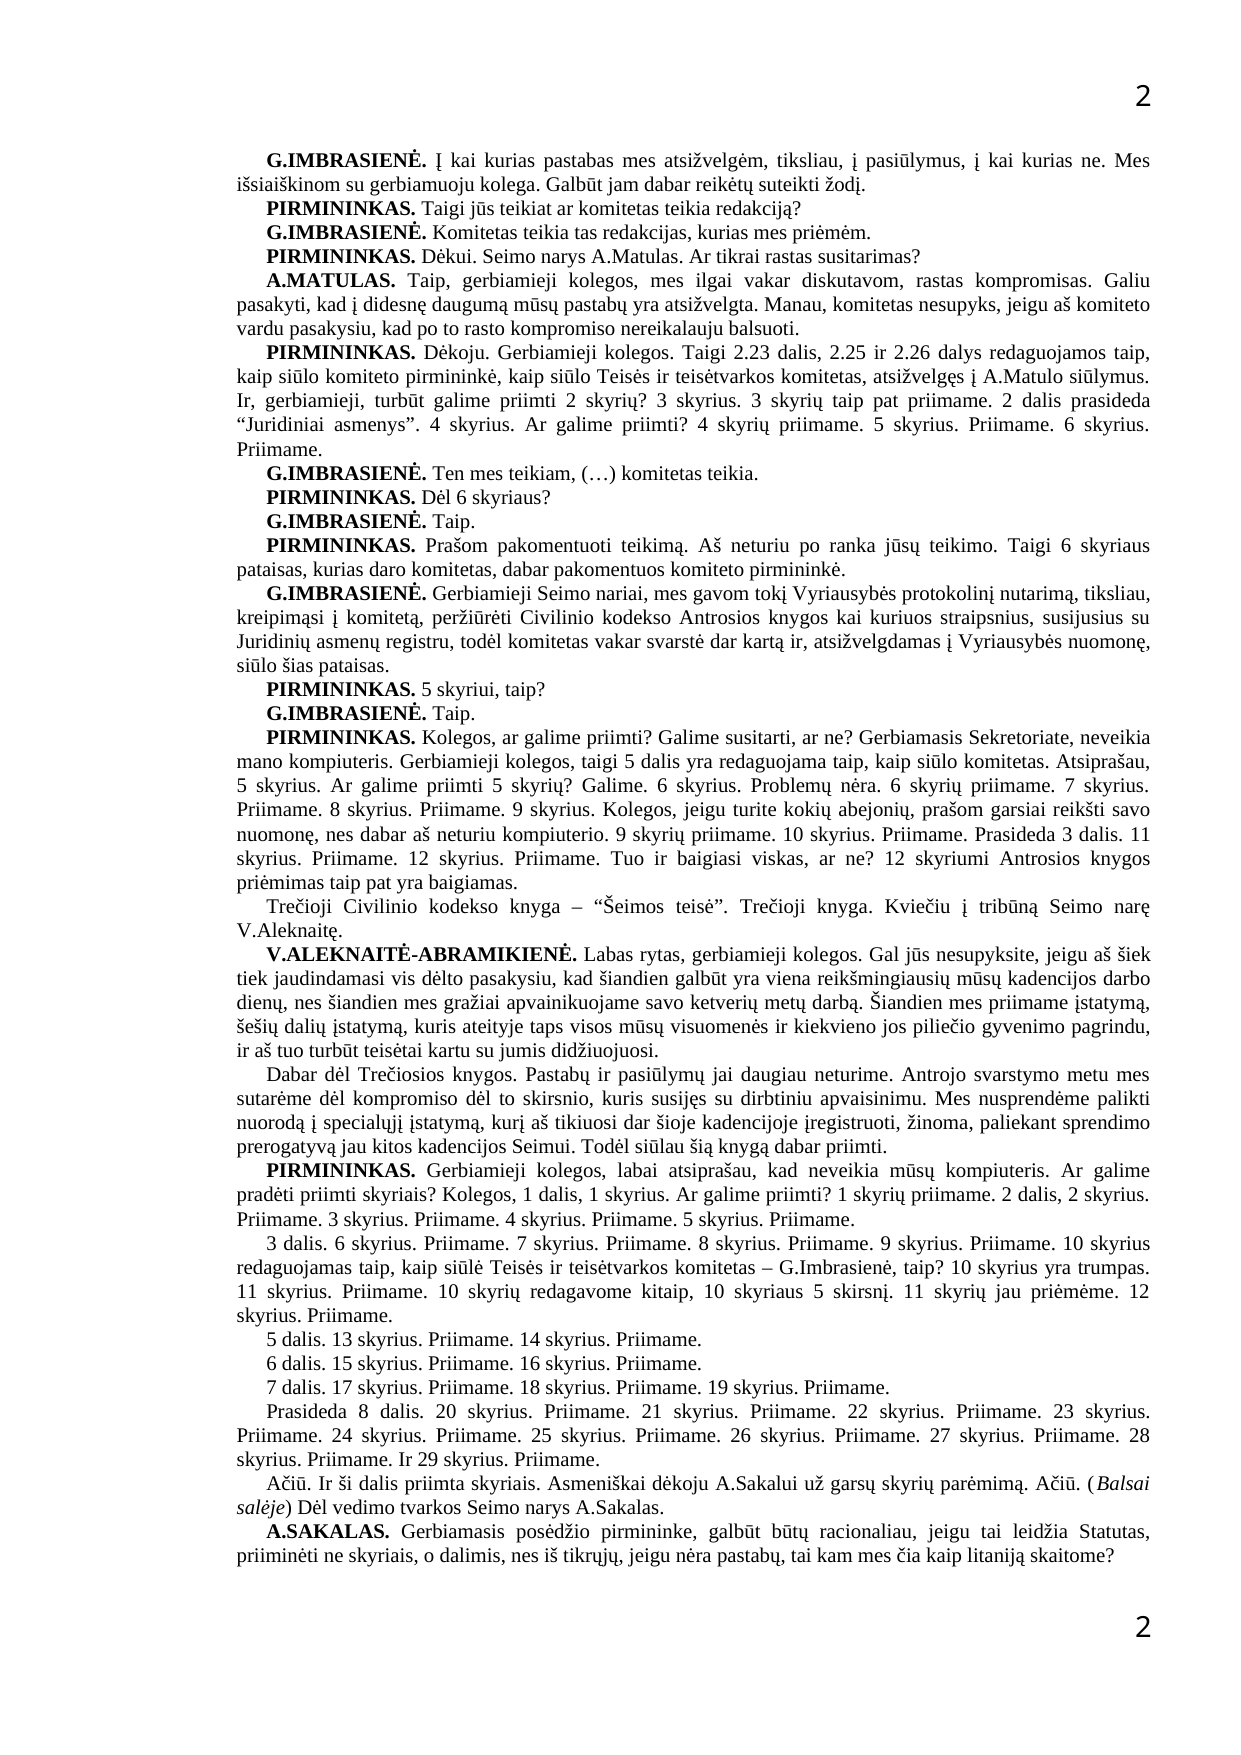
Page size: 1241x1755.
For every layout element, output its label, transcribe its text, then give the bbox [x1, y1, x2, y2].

text PIRMININKAS. Dėl 6 skyriaus? [236, 484, 1152, 509]
text 6 dalis. 15 skyrius. Priimame. 16 skyrius. Priimame. [236, 1351, 1152, 1375]
text G.IMBRASIENĖ. Į kai kurias pastabas mes atsižvelgėm, tiksliau, į pasiūlymus, į kai kurias ne. Mes išsiaiškinom su gerbiamuoju kolega. Galbūt jam dabar reikėtų suteikti žodį. [236, 148, 1152, 196]
text A.SAKALAS. Gerbiamasis posėdžio pirmininke, galbūt būtų racionaliau, jeigu tai leidžia Statutas, priiminėti ne skyriais, o dalimis, nes iš tikrųjų, jeigu nėra pastabų, tai kam mes čia kaip litaniją skaitome? [236, 1519, 1152, 1567]
text PIRMININKAS. Prašom pakomentuoti teikimą. Aš neturiu po ranka jūsų teikimo. Taigi 6 skyriaus pataisas, kurias daro komitetas, dabar pakomentuos komiteto pirmininkė. [236, 533, 1152, 581]
text PIRMININKAS. Dėkoju. Gerbiamieji kolegos. Taigi 2.23 dalis, 2.25 ir 2.26 dalys redaguojamos taip, kaip siūlo komiteto pirmininkė, kaip siūlo Teisės ir teisėtvarkos komitetas, atsižvelgęs į A.Matulo siūlymus. Ir, gerbiamieji, turbūt galime priimti 2 skyrių? 3 skyrius. 3 skyrių taip pat priimame. 2 dalis prasideda “Juridiniai asmenys”. 4 skyrius. Ar galime priimti? 4 skyrių priimame. 5 skyrius. Priimame. 6 skyrius. Priimame. [236, 340, 1152, 461]
text G.IMBRASIENĖ. Gerbiamieji Seimo nariai, mes gavom tokį Vyriausybės protokolinį nutarimą, tiksliau, kreipimąsi į komitetą, peržiūrėti Civilinio kodekso Antrosios knygos kai kuriuos straipsnius, susijusius su Juridinių asmenų registru, todėl komitetas vakar svarstė dar kartą ir, atsižvelgdamas į Vyriausybės nuomonę, siūlo šias pataisas. [236, 581, 1152, 677]
text V.ALEKNAITĖ-ABRAMIKIENĖ. Labas rytas, gerbiamieji kolegos. Gal jūs nesupyksite, jeigu aš šiek tiek jaudindamasi vis dėlto pasakysiu, kad šiandien galbūt yra viena reikšmingiausių mūsų kadencijos darbo dienų, nes šiandien mes gražiai apvainikuojame savo ketverių metų darbą. Šiandien mes priimame įstatymą, šešių dalių įstatymą, kuris ateityje taps visos mūsų visuomenės ir kiekvieno jos piliečio gyvenimo pagrindu, ir aš tuo turbūt teisėtai kartu su jumis didžiuojuosi. [236, 942, 1152, 1062]
text A.MATULAS. Taip, gerbiamieji kolegos, mes ilgai vakar diskutavom, rastas kompromisas. Galiu pasakyti, kad į didesnę daugumą mūsų pastabų yra atsižvelgta. Manau, komitetas nesupyks, jeigu aš komiteto vardu pasakysiu, kad po to rasto kompromiso nereikalauju balsuoti. [236, 268, 1152, 340]
text Dabar dėl Trečiosios knygos. Pastabų ir pasiūlymų jai daugiau neturime. Antrojo svarstymo metu mes sutarėme dėl kompromiso dėl to skirsnio, kuris susijęs su dirbtiniu apvaisinimu. Mes nusprendėme palikti nuorodą į specialųjį įstatymą, kurį aš tikiuosi dar šioje kadencijoje įregistruoti, žinoma, paliekant sprendimo prerogatyvą jau kitos kadencijos Seimui. Todėl siūlau šią knygą dabar priimti. [236, 1062, 1152, 1158]
text PIRMININKAS. Kolegos, ar galime priimti? Galime susitarti, ar ne? Gerbiamasis Sekretoriate, neveikia mano kompiuteris. Gerbiamieji kolegos, taigi 5 dalis yra redaguojama taip, kaip siūlo komitetas. Atsiprašau, 5 skyrius. Ar galime priimti 5 skyrių? Galime. 6 skyrius. Problemų nėra. 6 skyrių priimame. 7 skyrius. Priimame. 8 skyrius. Priimame. 9 skyrius. Kolegos, jeigu turite kokių abejonių, prašom garsiai reikšti savo nuomonę, nes dabar aš neturiu kompiuterio. 9 skyrių priimame. 10 skyrius. Priimame. Prasideda 3 dalis. 11 skyrius. Priimame. 12 skyrius. Priimame. Tuo ir baigiasi viskas, ar ne? 12 skyriumi Antrosios knygos priėmimas taip pat yra baigiamas. [236, 725, 1152, 894]
text PIRMININKAS. Gerbiamieji kolegos, labai atsiprašau, kad neveikia mūsų kompiuteris. Ar galime pradėti priimti skyriais? Kolegos, 1 dalis, 1 skyrius. Ar galime priimti? 1 skyrių priimame. 2 dalis, 2 skyrius. Priimame. 3 skyrius. Priimame. 4 skyrius. Priimame. 5 skyrius. Priimame. [236, 1158, 1152, 1231]
text G.IMBRASIENĖ. Komitetas teikia tas redakcijas, kurias mes priėmėm. [236, 220, 1152, 244]
text 5 dalis. 13 skyrius. Priimame. 14 skyrius. Priimame. [236, 1327, 1152, 1351]
text G.IMBRASIENĖ. Taip. [236, 701, 1152, 725]
text PIRMININKAS. Taigi jūs teikiat ar komitetas teikia redakciją? [236, 196, 1152, 220]
text Trečioji Civilinio kodekso knyga – “Šeimos teisė”. Trečioji knyga. Kviečiu į tribūną Seimo narę V.Aleknaitę. [236, 894, 1152, 942]
text Prasideda 8 dalis. 20 skyrius. Priimame. 21 skyrius. Priimame. 22 skyrius. Priimame. 23 skyrius. Priimame. 24 skyrius. Priimame. 25 skyrius. Priimame. 26 skyrius. Priimame. 27 skyrius. Priimame. 28 skyrius. Priimame. Ir 29 skyrius. Priimame. [236, 1399, 1152, 1471]
text 3 dalis. 6 skyrius. Priimame. 7 skyrius. Priimame. 8 skyrius. Priimame. 9 skyrius. Priimame. 10 skyrius redaguojamas taip, kaip siūlė Teisės ir teisėtvarkos komitetas – G.Imbrasienė, taip? 10 skyrius yra trumpas. 11 skyrius. Priimame. 10 skyrių redagavome kitaip, 10 skyriaus 5 skirsnį. 11 skyrių jau priėmėme. 12 skyrius. Priimame. [236, 1231, 1152, 1327]
text PIRMININKAS. 5 skyriui, taip? [236, 677, 1152, 701]
text PIRMININKAS. Dėkui. Seimo narys A.Matulas. Ar tikrai rastas susitarimas? [236, 244, 1152, 268]
text Ačiū. Ir ši dalis priimta skyriais. Asmeniškai dėkoju A.Sakalui už garsų skyrių parėmimą. Ačiū. (Balsai salėje) Dėl vedimo tvarkos Seimo narys A.Sakalas. [236, 1471, 1152, 1519]
text G.IMBRASIENĖ. Ten mes teikiam, (…) komitetas teikia. [236, 461, 1152, 484]
text G.IMBRASIENĖ. Taip. [236, 509, 1152, 533]
text 7 dalis. 17 skyrius. Priimame. 18 skyrius. Priimame. 19 skyrius. Priimame. [236, 1375, 1152, 1399]
